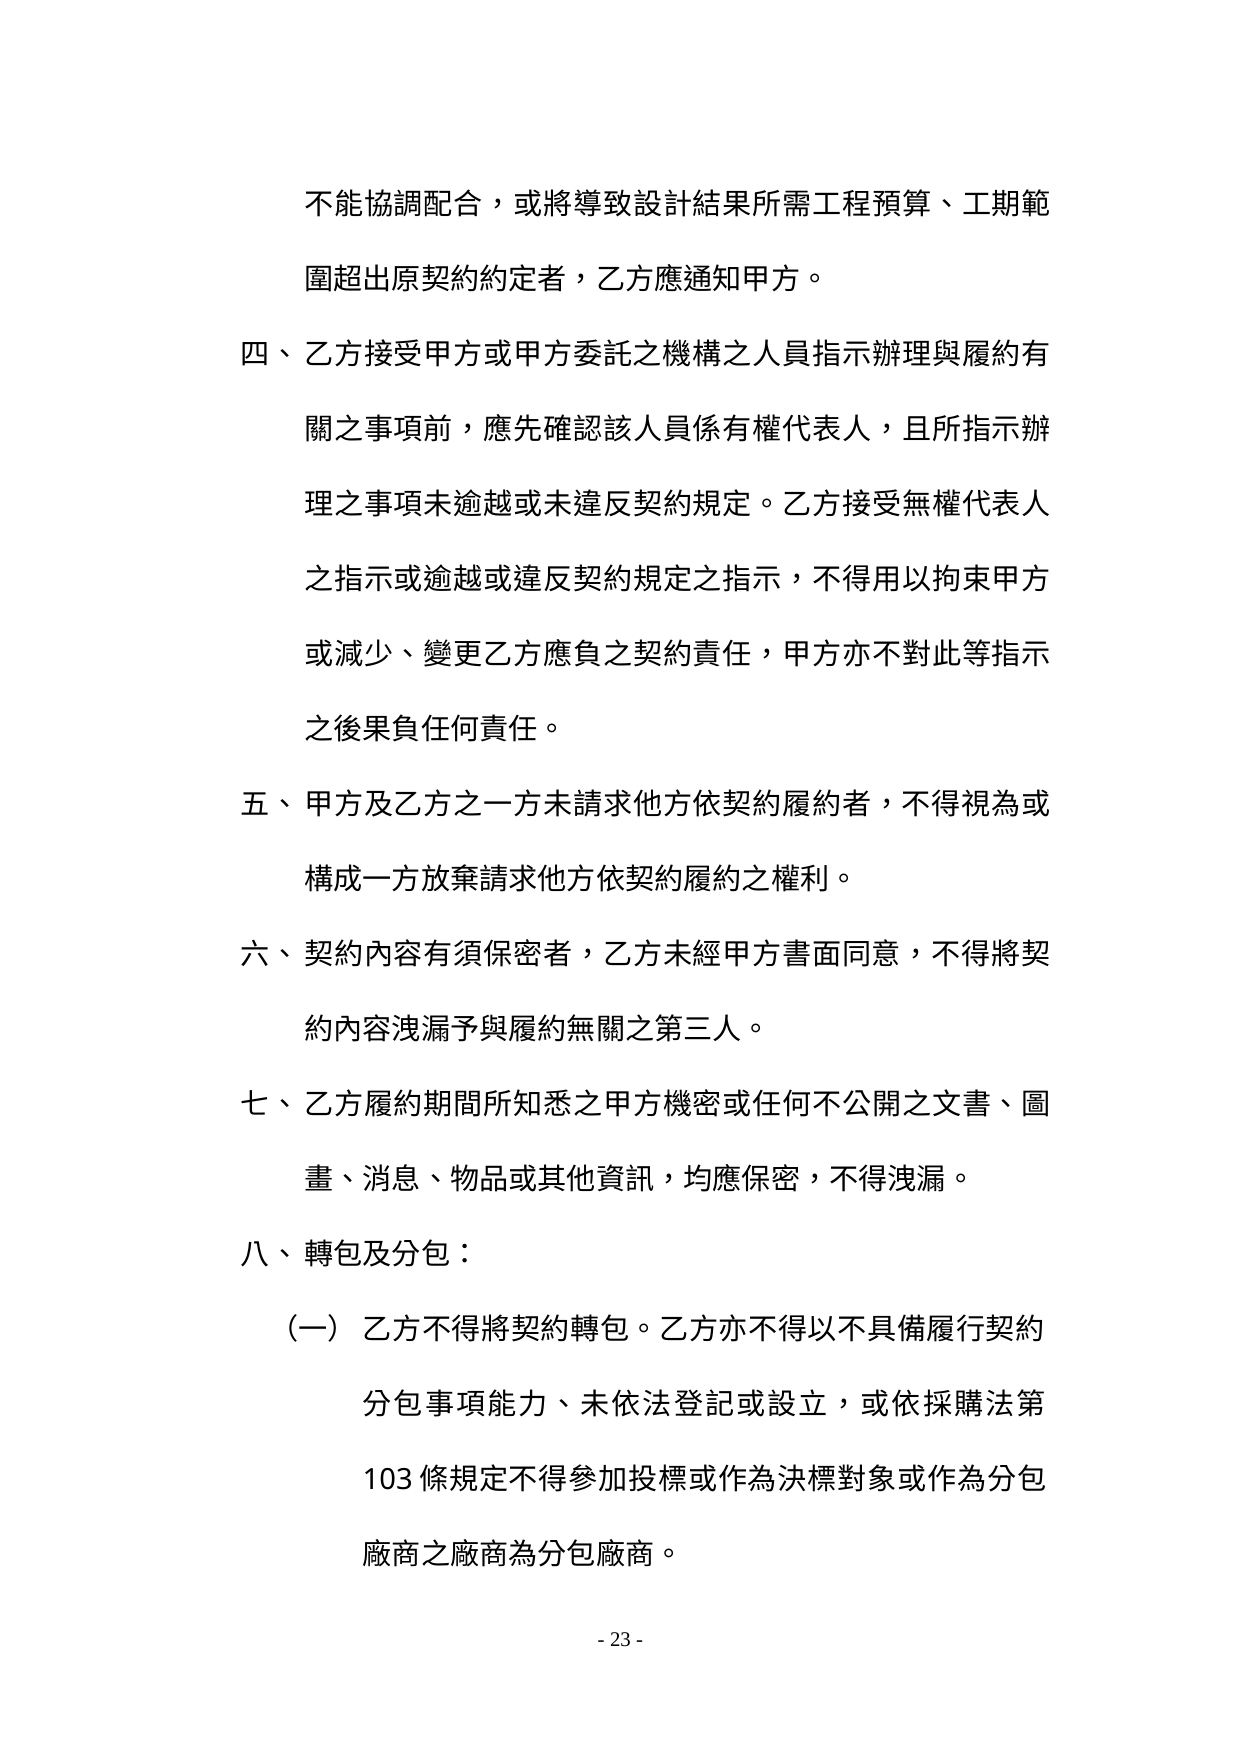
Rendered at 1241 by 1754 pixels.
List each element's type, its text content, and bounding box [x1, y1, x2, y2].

list 不能協調配合，或將導致設計結果所需工程預算、工期範圍超出原契約約定者，乙方應通知甲方。 [241, 164, 1053, 314]
list 轉包及分包： [241, 1214, 1053, 1289]
list 契約內容有須保密者，乙方未經甲方書面同意，不得將契約內容洩漏予與履約無關之第三人。 [241, 914, 1053, 1064]
list 甲方及乙方之一方未請求他方依契約履約者，不得視為或構成一方放棄請求他方依契約履約之權利。 [241, 764, 1053, 914]
list 乙方履約期間所知悉之甲方機密或任何不公開之文書、圖畫、消息、物品或其他資訊，均應保密，不得洩漏。 [241, 1064, 1053, 1214]
list 乙方接受甲方或甲方委託之機構之人員指示辦理與履約有關之事項前，應先確認該人員係有權代表人，且所指示辦理之事項未逾越或未違反契約規定。乙方接受無權代表人之指示或逾越或違反契約規定之指示，不得用以拘束甲方或減少、變更乙方應負之契約責任，甲方亦不對此等指示之後果負任何責任。 [241, 314, 1053, 764]
list 乙方不得將契約轉包。乙方亦不得以不具備履行契約分包事項能力、未依法登記或設立，或依採購法第103條規定不得參加投標或作為決標對象或作為分包廠商之廠商為分包廠商。 [269, 1289, 1047, 1589]
